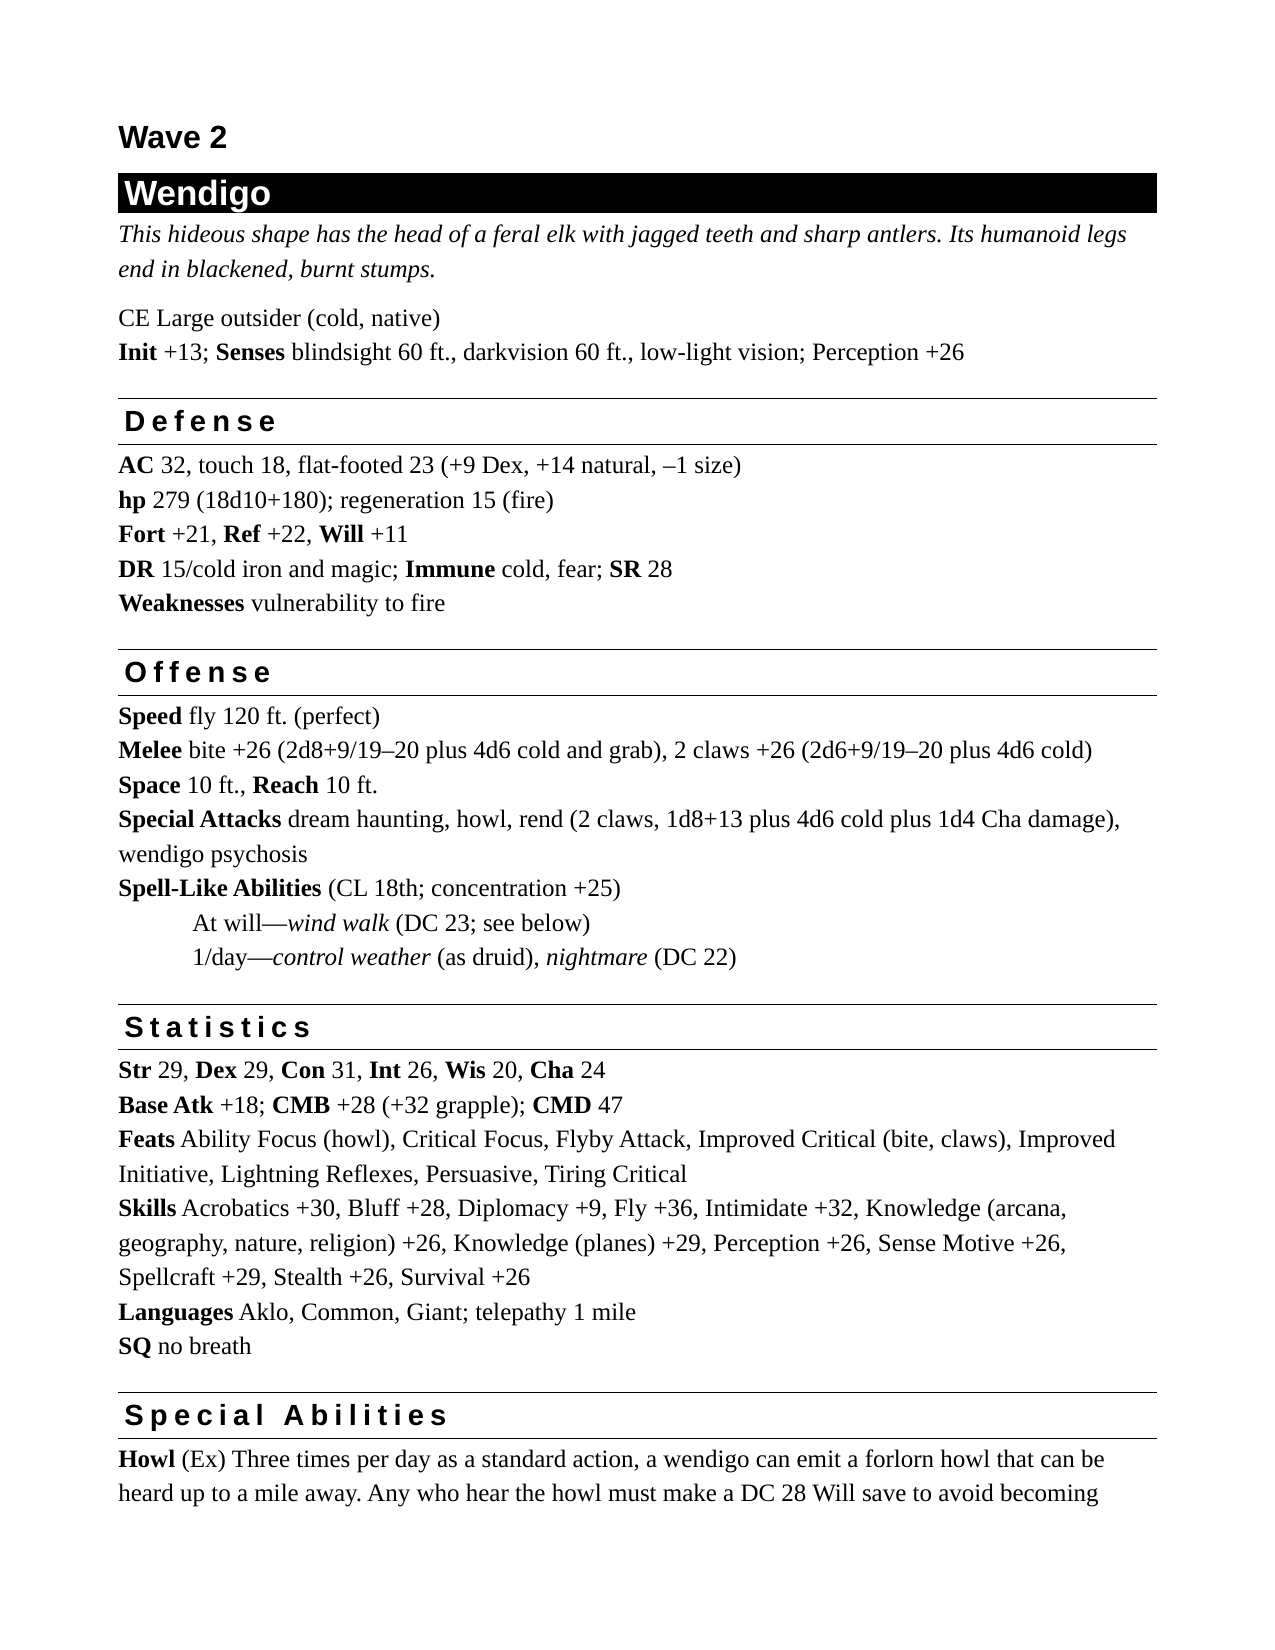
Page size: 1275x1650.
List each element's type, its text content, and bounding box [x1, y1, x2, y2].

subtitle Wave 2 [118, 118, 1157, 155]
text This hideous shape has the head of a feral elk with jagged teeth and sharp antlers. Its humanoid legs end in blackened, burnt stumps. [118, 219, 1157, 282]
subtitle Statistics [118, 1005, 1157, 1049]
text CE Large outsider (cold, native) Init +13; Senses blindsight 60 ft., darkvision 60 ft., low-light vision; Perception +26 [118, 303, 1157, 366]
text Speed fly 120 ft. (perfect) Melee bite +26 (2d8+9/19–20 plus 4d6 cold and grab), 2 claws +26 (2d6+9/19–20 plus 4d6 cold) Space 10 ft., Reach 10 ft. Special Attacks dream haunting, howl, rend (2 claws, 1d8+13 plus 4d6 cold plus 1d4 Cha damage), wendigo psychosis Spell-Like Abilities (CL 18th; concentration +25) At will—wind walk (DC 23; see below) 1/day—control weather (as druid), nightmare (DC 22) [118, 701, 1157, 971]
subtitle Wendigo [118, 173, 1157, 213]
text AC 32, touch 18, flat-footed 23 (+9 Dex, +14 natural, –1 size) hp 279 (18d10+180); regeneration 15 (fire) Fort +21, Ref +22, Will +11 DR 15/cold iron and magic; Immune cold, fear; SR 28 Weaknesses vulnerability to fire [118, 450, 1157, 617]
subtitle Defense [118, 399, 1157, 444]
subtitle Special Abilities [118, 1393, 1157, 1438]
subtitle Offense [118, 650, 1157, 695]
text Str 29, Dex 29, Con 31, Int 26, Wis 20, Cha 24 Base Atk +18; CMB +28 (+32 grapple); CMD 47 Feats Ability Focus (howl), Critical Focus, Flyby Attack, Improved Critical (bite, claws), Improved Initiative, Lightning Reflexes, Persuasive, Tiring Critical Skills Acrobatics +30, Bluff +28, Diplomacy +9, Fly +36, Intimidate +32, Knowledge (arcana, geography, nature, religion) +26, Knowledge (planes) +29, Perception +26, Sense Motive +26, Spellcraft +29, Stealth +26, Survival +26 Languages Aklo, Common, Giant; telepathy 1 mile SQ no breath [118, 1055, 1157, 1360]
text Howl (Ex) Three times per day as a standard action, a wendigo can emit a forlorn howl that can be heard up to a mile away. Any who hear the howl must make a DC 28 Will save to avoid becoming [118, 1444, 1157, 1507]
